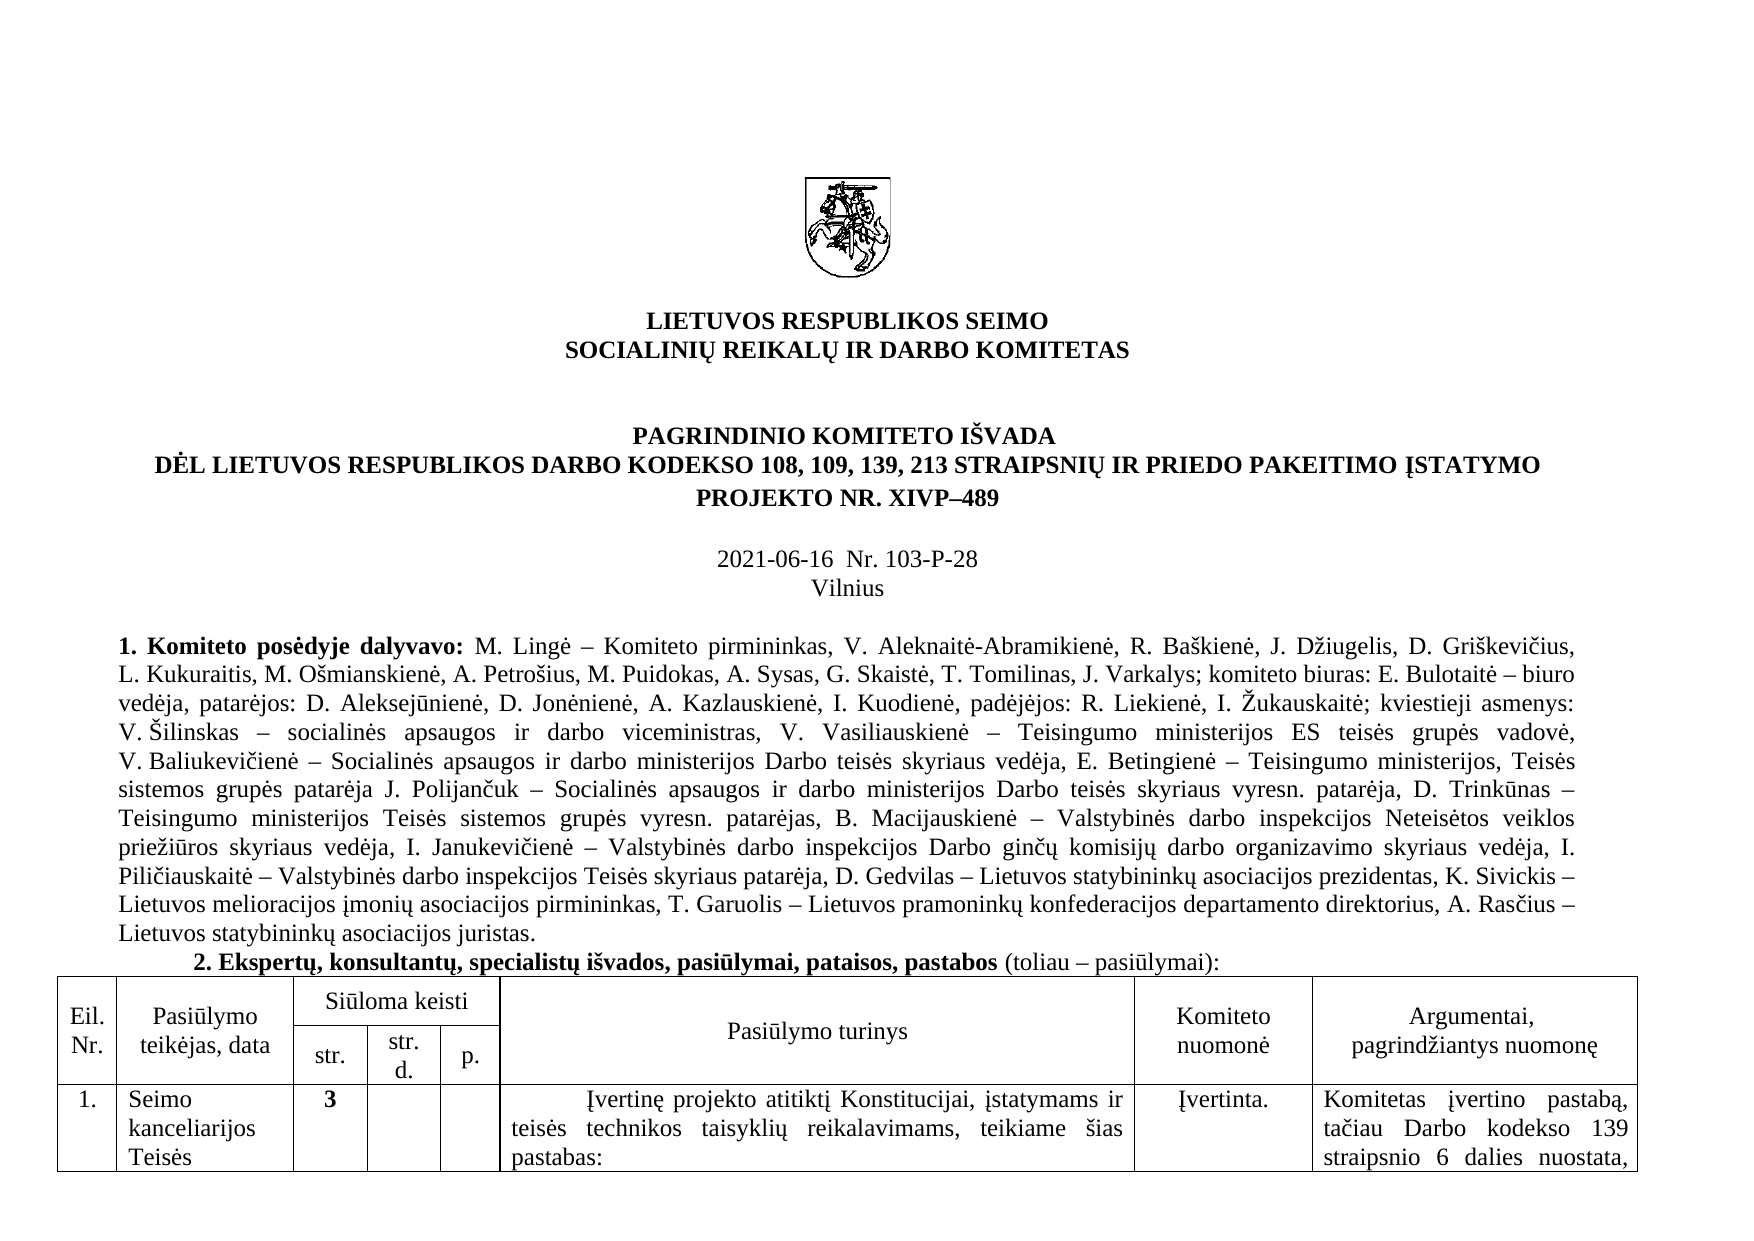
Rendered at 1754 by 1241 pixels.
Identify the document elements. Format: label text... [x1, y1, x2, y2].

text PAGRINDINIO KOMITETO IŠVADA [118, 421, 1577, 450]
table_cell Įvertinta. [1135, 1085, 1312, 1171]
text LIETUVOS RESPUBLIKOS SEIMO [118, 306, 1577, 335]
table_cell Įvertinę projekto atitiktį Konstitucijai, įstatymams ir teisės technikos taisyklių reikalavimams, teikiame šias pastabas: [501, 1085, 1134, 1171]
table_header Komiteto nuomonė [1135, 977, 1312, 1083]
table_cell 1. [58, 1085, 116, 1171]
table_header Argumentai, pagrindžiantys nuomonę [1313, 977, 1637, 1083]
text DĖL LIETUVOS RESPUBLIKOS DARBO KODEKSO 108, 109, 139, 213 STRAIPSNIŲ IR PRIEDO PAKEITIMO ĮSTATYMO PROJEKTO Nr. XIVP–489 [118, 450, 1577, 511]
table_cell 3 [294, 1085, 367, 1171]
text 2. Ekspertų, konsultantų, specialistų išvados, pasiūlymai, pataisos, pastabos (toliau – pasiūlymai): [118, 947, 1577, 976]
table_header Pasiūlymo teikėjas, data [117, 977, 293, 1083]
table_header Eil. Nr. [58, 977, 116, 1083]
table_cell str. d. [368, 1026, 440, 1083]
text 2021-06-16 Nr. 103-P-28 [118, 544, 1577, 573]
text 1. Komiteto posėdyje dalyvavo: M. Lingė – Komiteto pirmininkas, V. Aleknaitė-Abramikienė, R. Baškienė, J. Džiugelis, D. Griškevičius, L. Kukuraitis, M. Ošmianskienė, A. Petrošius, M. Puidokas, A. Sysas, G. Skaistė, T. Tomilinas, J. Varkalys; komiteto biuras: E. Bulotaitė – biuro vedėja, patarėjos: D. Aleksejūnienė, D. Jonėnienė, A. Kazlauskienė, I. Kuodienė, padėjėjos: R. Liekienė, I. Žukauskaitė; kviestieji asmenys: V. Šilinskas – socialinės apsaugos ir darbo viceministras, V. Vasiliauskienė – Teisingumo ministerijos ES teisės grupės vadovė, V. Baliukevičienė – Socialinės apsaugos ir darbo ministerijos Darbo teisės skyriaus vedėja, E. Betingienė – Teisingumo ministerijos, Teisės sistemos grupės patarėja J. Polijančuk – Socialinės apsaugos ir darbo ministerijos Darbo teisės skyriaus vyresn. patarėja, D. Trinkūnas – Teisingumo ministerijos Teisės sistemos grupės vyresn. patarėjas, B. Macijauskienė – Valstybinės darbo inspekcijos Neteisėtos veiklos priežiūros skyriaus vedėja, I. Janukevičienė – Valstybinės darbo inspekcijos Darbo ginčų komisijų darbo organizavimo skyriaus vedėja, I. Piličiauskaitė – Valstybinės darbo inspekcijos Teisės skyriaus patarėja, D. Gedvilas – Lietuvos statybininkų asociacijos prezidentas, K. Sivickis – Lietuvos melioracijos įmonių asociacijos pirmininkas, T. Garuolis – Lietuvos pramoninkų konfederacijos departamento direktorius, A. Rasčius – Lietuvos statybininkų asociacijos juristas. [118, 631, 1577, 947]
text Vilnius [118, 573, 1577, 602]
text Socialinių reikalų ir darbo komitetas [118, 335, 1577, 363]
table_cell Seimo kanceliarijos Teisės [117, 1085, 293, 1171]
table_header Siūloma keisti [294, 977, 499, 1025]
table_cell Komitetas įvertino pastabą, tačiau Darbo kodekso 139 straipsnio 6 dalies nuostata, [1313, 1085, 1637, 1171]
table_header Pasiūlymo turinys [501, 977, 1134, 1083]
table_cell [441, 1085, 499, 1171]
table_cell [368, 1085, 440, 1171]
table_cell str. [294, 1026, 367, 1083]
table_cell p. [441, 1026, 499, 1083]
